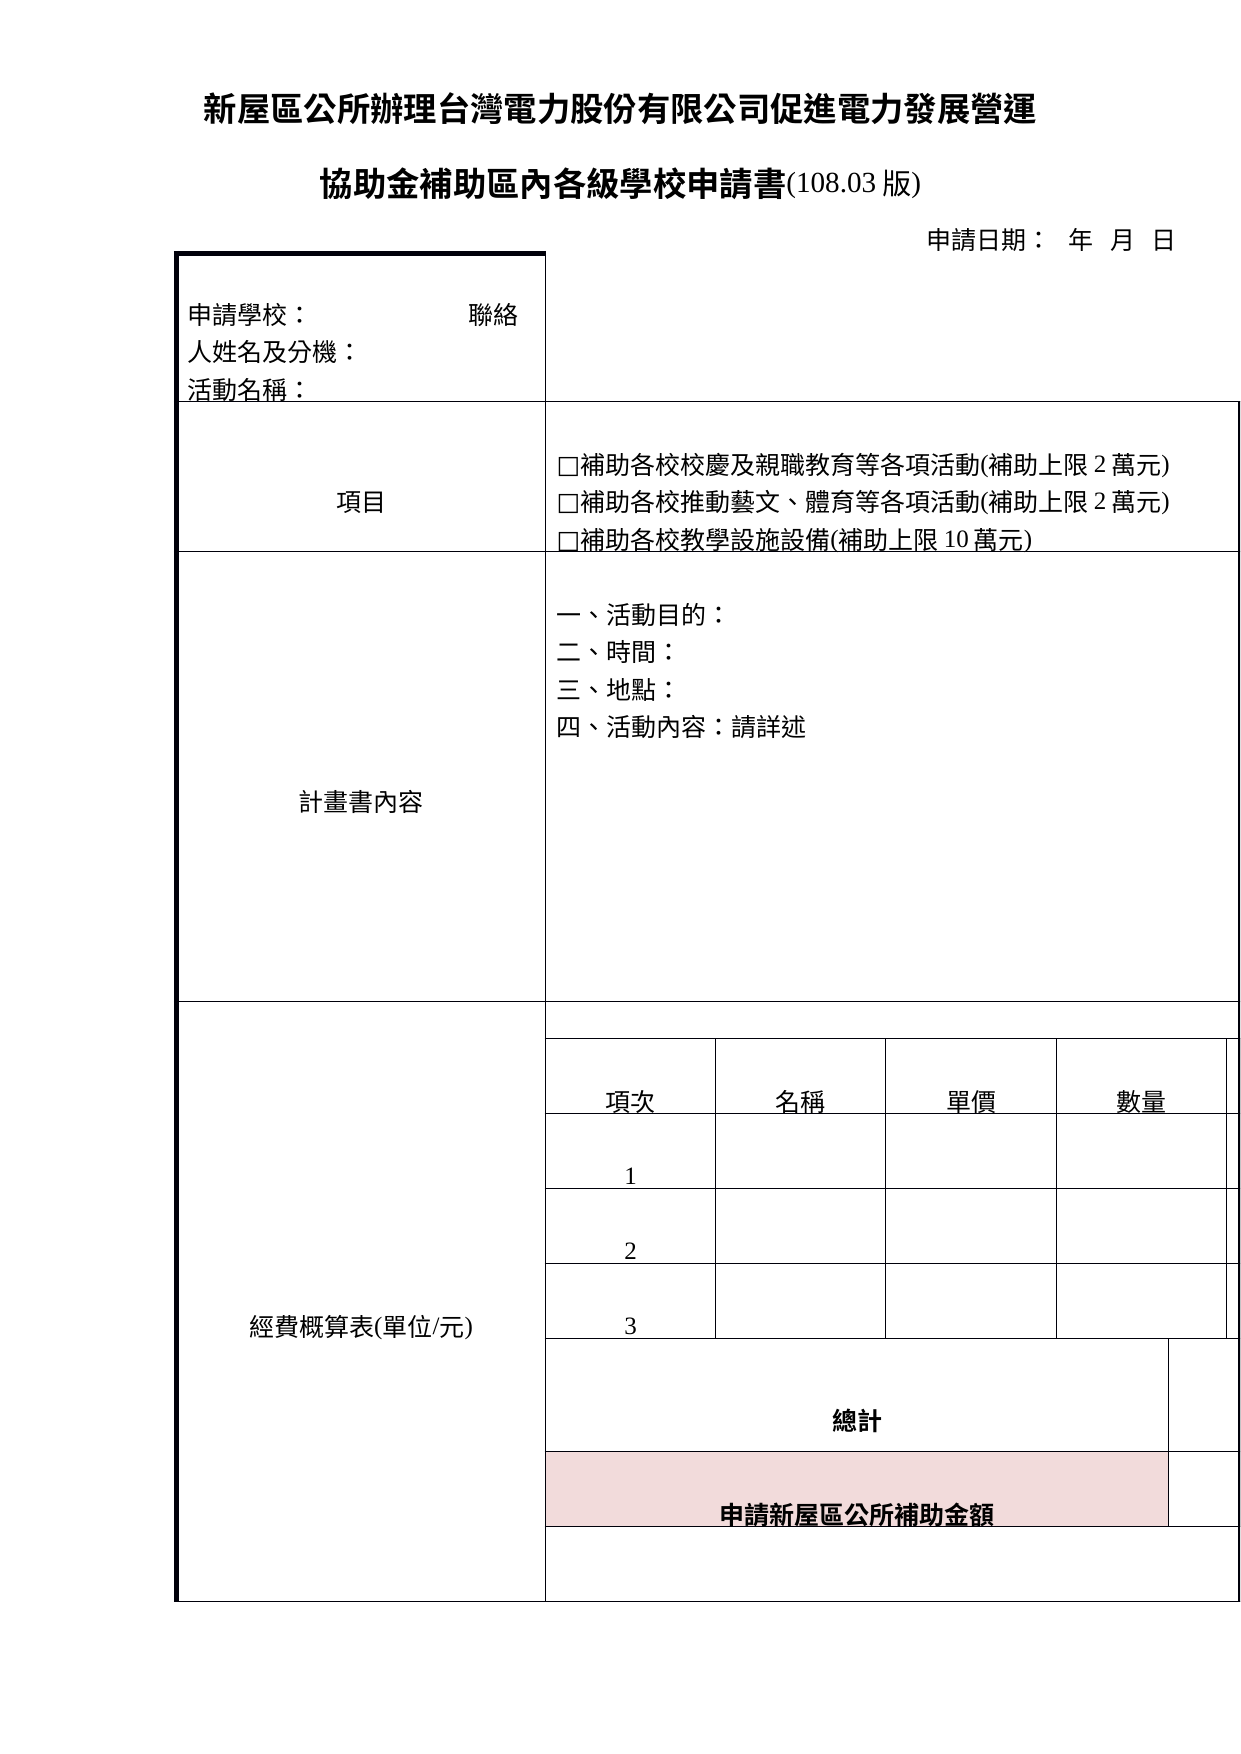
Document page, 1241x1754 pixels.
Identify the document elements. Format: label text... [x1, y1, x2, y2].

table_cell [886, 1114, 1056, 1188]
table_cell [546, 1527, 1238, 1601]
table_cell 一、活動目的： 二、時間： 三、地點： 四、活動內容：請詳述 [546, 552, 1238, 1001]
table_cell [886, 1264, 1056, 1338]
table_header 數量 [1057, 1039, 1226, 1113]
table_cell [1227, 1264, 1238, 1338]
text 申請日期： 年 月 日 [187, 213, 1177, 251]
table_cell [1169, 1339, 1238, 1451]
table_cell [1169, 1452, 1238, 1526]
table_cell □補助各校校慶及親職教育等各項活動(補助上限2萬元) □補助各校推動藝文、體育等各項活動(補助上限2萬元) □補助各校教學設施設備(補助上限10萬元) [546, 402, 1238, 551]
table_header 金額 [1227, 1039, 1238, 1113]
table_header 單價 [886, 1039, 1056, 1113]
table_cell [1227, 1189, 1238, 1263]
table_cell 1 [546, 1114, 715, 1188]
table_cell 計畫書內容 [179, 552, 545, 1001]
table_cell [886, 1189, 1056, 1263]
text 新屋區公所辦理台灣電力股份有限公司促進電力發展營運協助金補助區內各級學校申請書(108.03版) [187, 63, 1053, 213]
table_cell [716, 1189, 885, 1263]
table_cell [1227, 1114, 1238, 1188]
table_cell [1057, 1264, 1226, 1338]
table_cell [716, 1114, 885, 1188]
table_cell [1057, 1114, 1226, 1188]
table_cell 經費概算表(單位/元) [179, 1002, 545, 1601]
table_cell 申請新屋區公所補助金額 [546, 1452, 1168, 1526]
table_cell 3 [546, 1264, 715, 1338]
table_cell [716, 1264, 885, 1338]
table_cell 2 [546, 1189, 715, 1263]
table_cell [1057, 1189, 1226, 1263]
table_header 申請學校： 聯絡人姓名及分機： 活動名稱： [179, 256, 545, 401]
table_cell [546, 1002, 1238, 1038]
table_header 名稱 [716, 1039, 885, 1113]
table_cell 項目 [179, 402, 545, 551]
table_header 項次 [546, 1039, 715, 1113]
table_cell 總計 [546, 1339, 1168, 1451]
